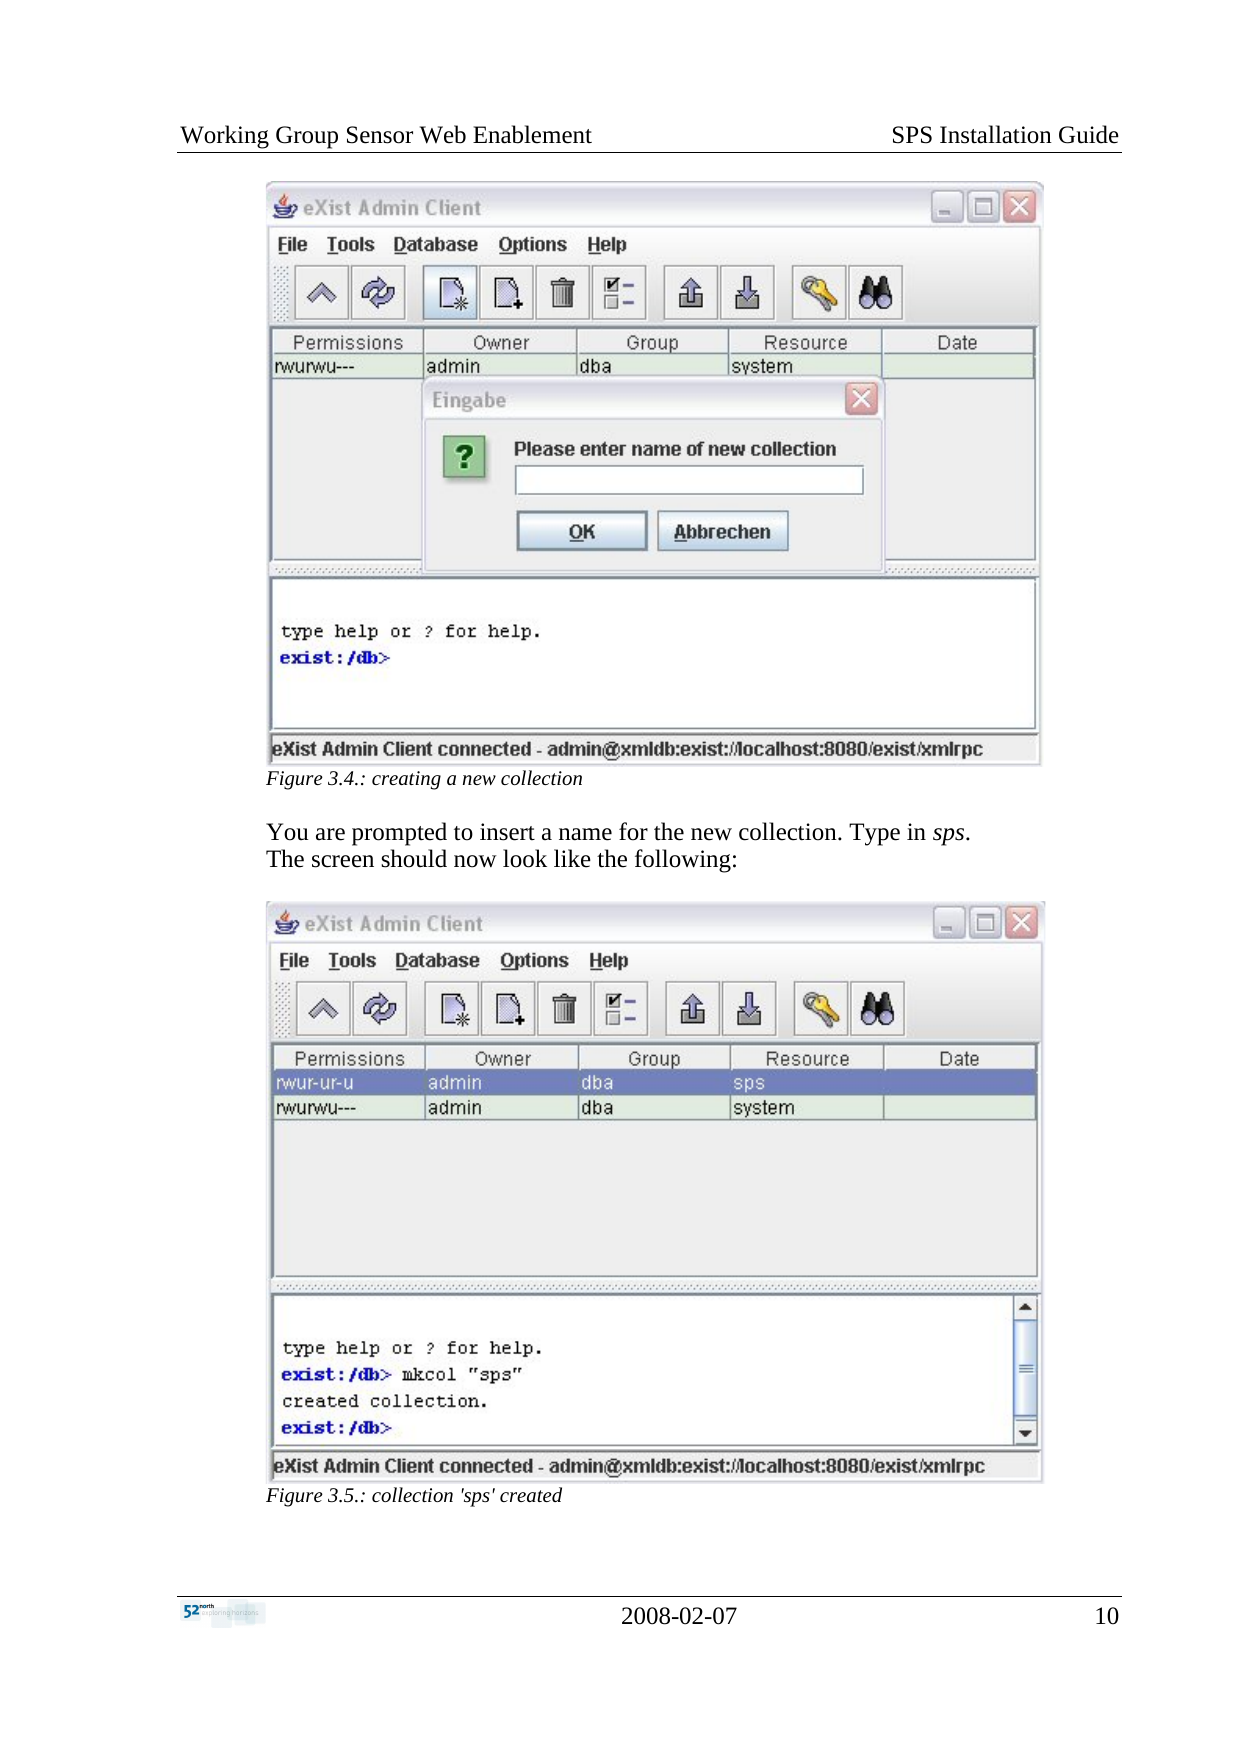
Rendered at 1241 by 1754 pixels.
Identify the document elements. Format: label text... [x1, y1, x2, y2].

picture [265, 901, 1046, 1484]
picture [265, 181, 1044, 767]
list You are prompted to insert a name for the new collection. Type in sps. The screen should now look like the following: [242, 181, 1122, 1534]
list Figure 3.5.: collection 'sps' created [266, 1484, 1046, 1507]
picture [180, 1599, 266, 1628]
list Figure 3.4.: creating a new collection [266, 767, 1044, 790]
